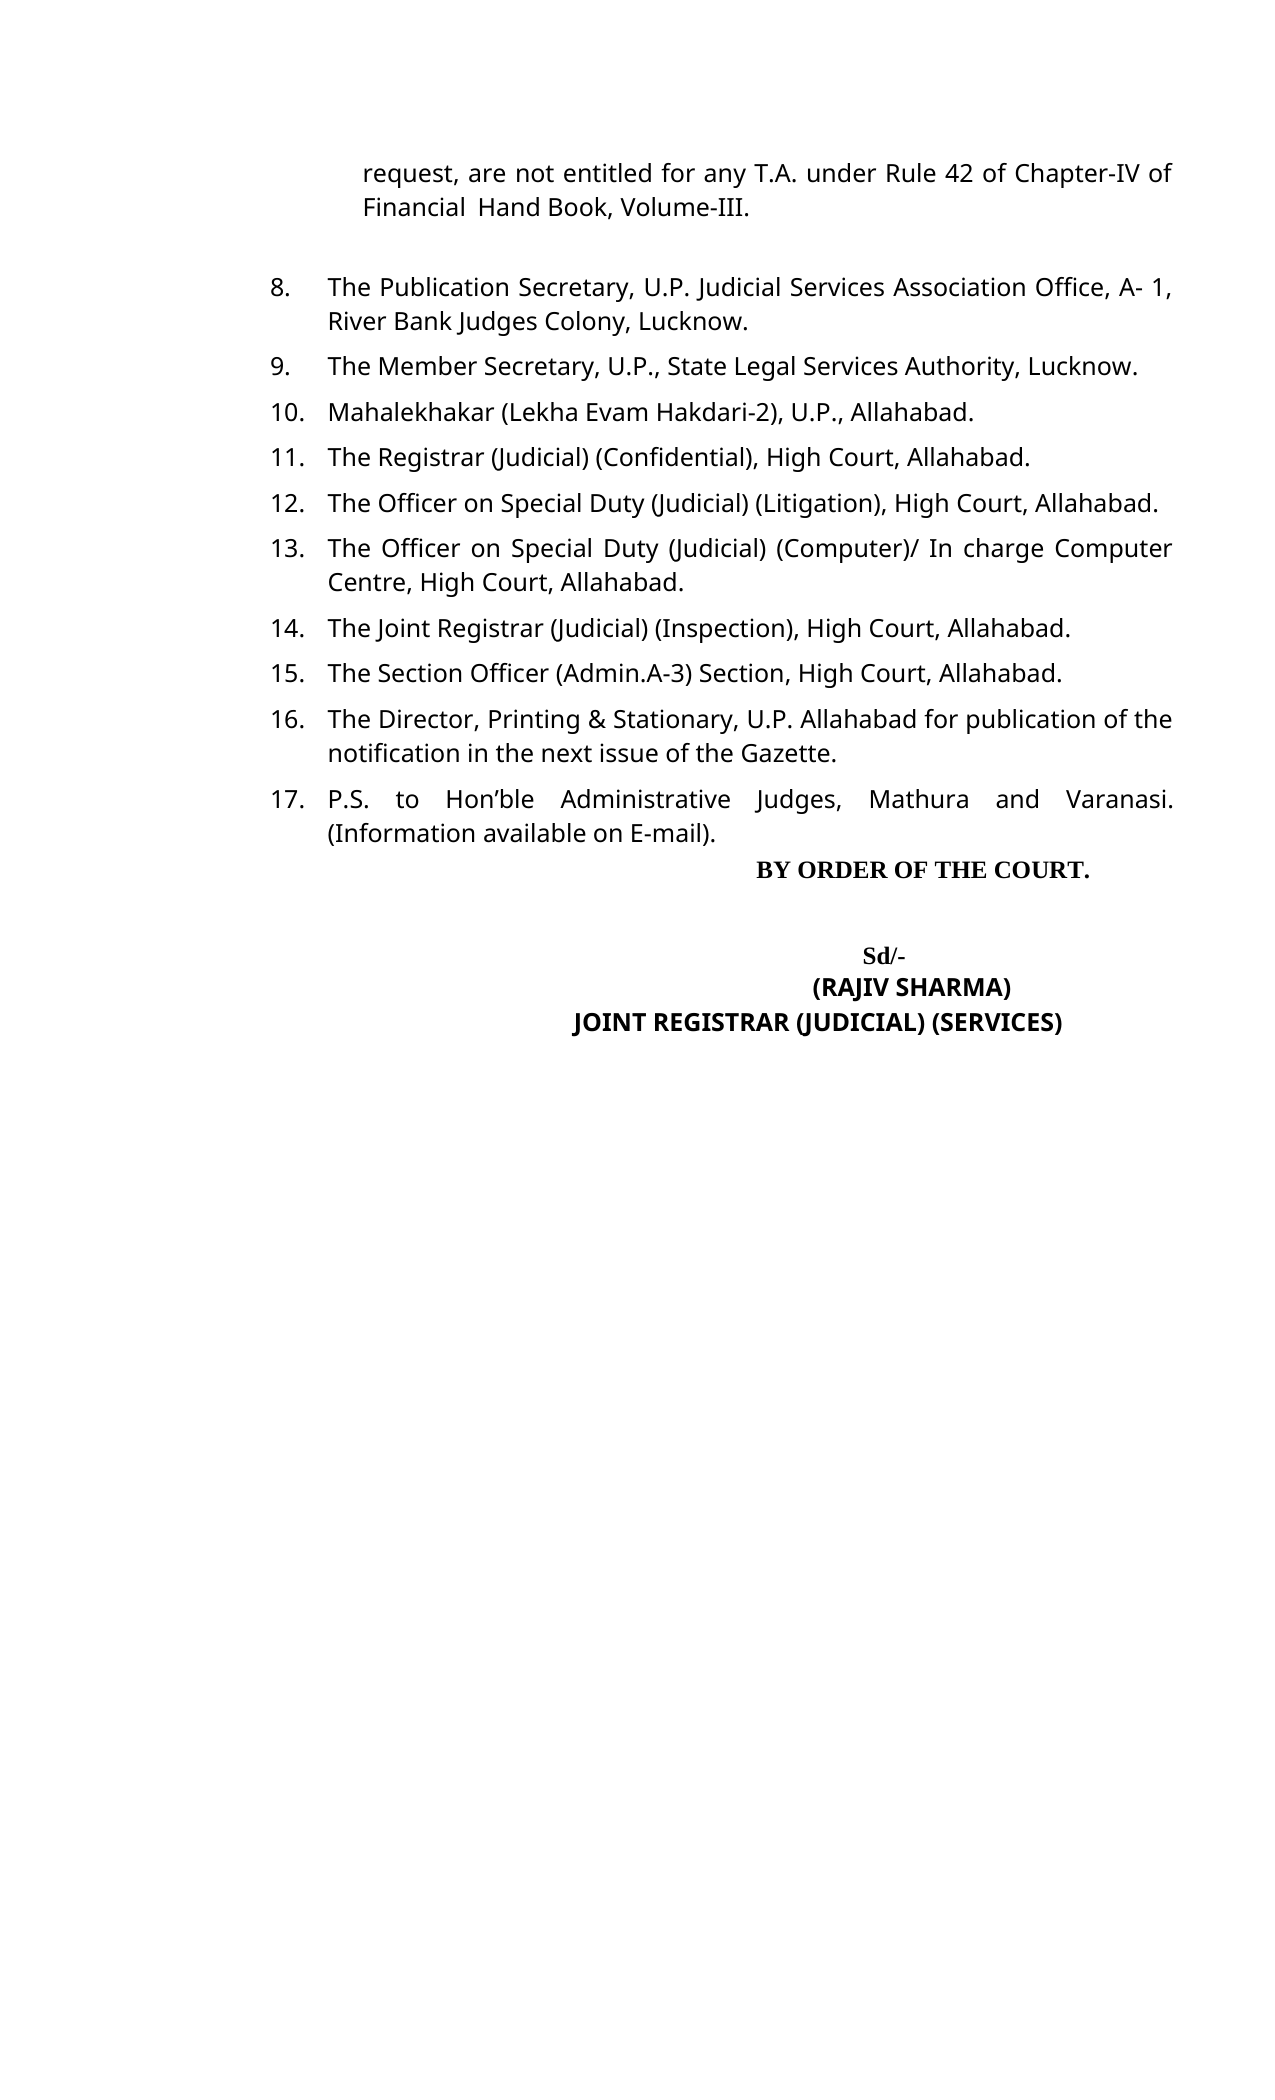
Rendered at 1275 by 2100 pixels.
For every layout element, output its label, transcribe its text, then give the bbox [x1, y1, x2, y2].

list BY ORDER OF THE COURT. [212, 855, 1181, 884]
table_cell The Publication Secretary, U.P. Judicial Services Association Office, A- 1, River Bank Judges Colony, Lucknow. [322, 264, 1180, 343]
table_cell [264, 696, 322, 776]
table_cell [264, 605, 322, 650]
table_cell The Section Officer (Admin.A-3) Section, High Court, Allahabad. [322, 650, 1180, 696]
table_cell [264, 525, 322, 605]
table_cell The Joint Registrar (Judicial) (Inspection), High Court, Allahabad. [322, 605, 1180, 650]
table_cell P.S. to Hon’ble Administrative Judges, Mathura and Varanasi. (Information available on E-mail). [322, 776, 1180, 855]
table_cell [264, 264, 322, 343]
table_cell [264, 480, 322, 525]
table_cell Mahalekhakar (Lekha Evam Hakdari-2), U.P., Allahabad. [322, 389, 1180, 434]
text JOINT REGISTRAR (JUDICIAL) (SERVICES) [212, 1004, 1181, 1038]
table_cell [264, 650, 322, 696]
table_cell request, are not entitled for any T.A. under Rule 42 of Chapter-IV of Financial Hand Book, Volume-III. [322, 150, 1180, 264]
table_cell The Officer on Special Duty (Judicial) (Litigation), High Court, Allahabad. [322, 480, 1180, 525]
table_cell The Registrar (Judicial) (Confidential), High Court, Allahabad. [322, 434, 1180, 480]
table_cell The Director, Printing & Stationary, U.P. Allahabad for publication of the notification in the next issue of the Gazette. [322, 696, 1180, 776]
table_cell [264, 343, 322, 389]
text Sd/- [212, 941, 1181, 970]
table_cell The Officer on Special Duty (Judicial) (Computer)/ In charge Computer Centre, High Court, Allahabad. [322, 525, 1180, 605]
table_cell The Member Secretary, U.P., State Legal Services Authority, Lucknow. [322, 343, 1180, 389]
table_cell [264, 776, 322, 855]
table_cell [264, 434, 322, 480]
text (RAJIV SHARMA) [212, 970, 1181, 1004]
table_cell [264, 389, 322, 434]
table_cell [264, 150, 322, 264]
